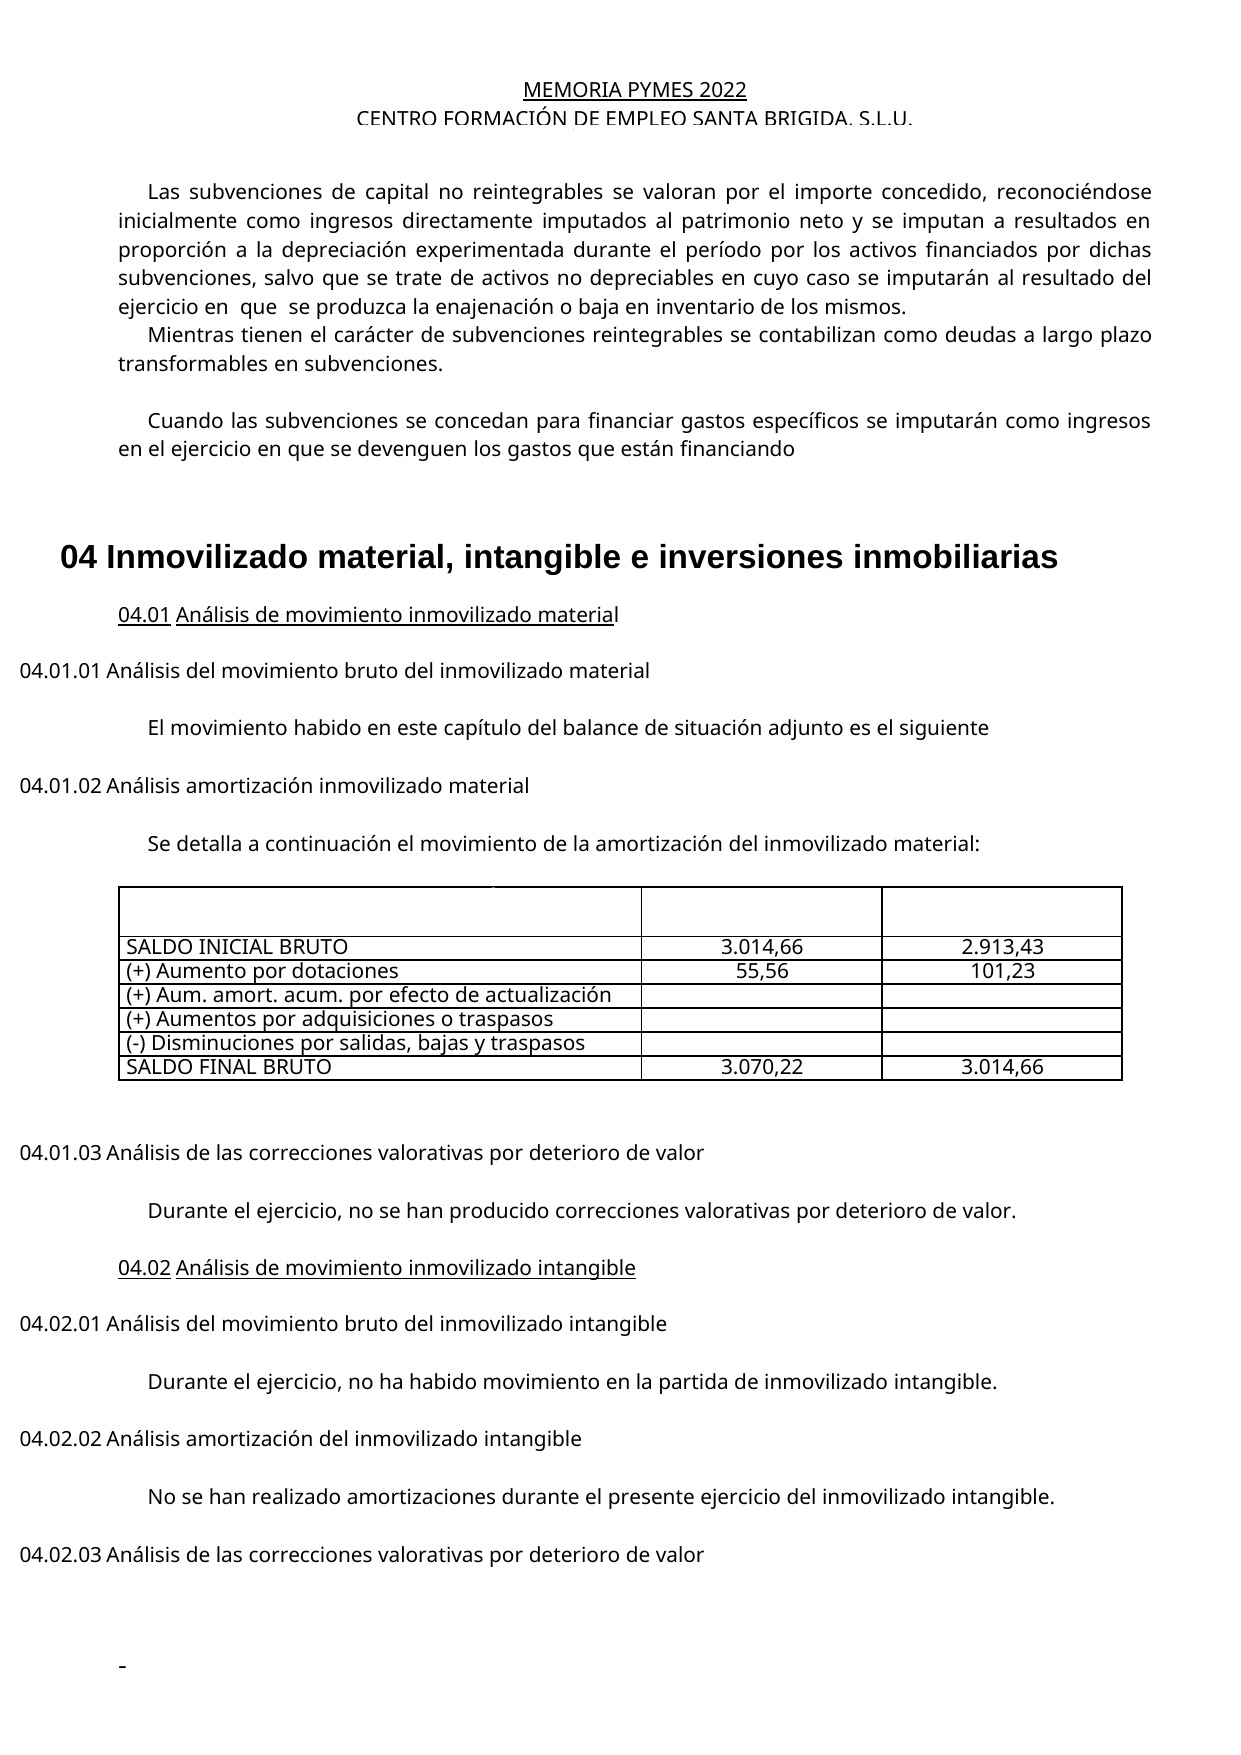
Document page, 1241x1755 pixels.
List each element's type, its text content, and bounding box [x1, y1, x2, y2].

text Las subvenciones de capital no reintegrables se valoran por el importe concedido, reconociéndose inicialmente como ingresos directamente imputados al patrimonio neto y se imputan a resultados en proporción a la depreciación experimentada durante el período por los activos financiados por dichas subvenciones, salvo que se trate de activos no depreciables en cuyo caso se imputarán al resultado del ejercicio en que se produzca la enajenación o baja en inventario de los mismos. [118, 177, 1152, 320]
text No se han realizado amortizaciones durante el presente ejercicio del inmovilizado intangible. [147, 1482, 1163, 1510]
table_cell (+) Aumento por dotaciones [120, 961, 641, 983]
table_cell [642, 1033, 881, 1055]
table_cell [883, 1009, 1121, 1031]
table_cell 2.913,43 [883, 937, 1121, 959]
table_cell 3.014,66 [642, 937, 881, 959]
table_cell SALDO FINAL BRUTO [120, 1057, 641, 1079]
text El movimiento habido en este capítulo del balance de situación adjunto es el siguiente [147, 713, 1163, 742]
table_cell [883, 985, 1121, 1007]
list Análisis de las correcciones valorativas por deterioro de valor [19, 1540, 1163, 1568]
list Análisis de movimiento inmovilizado material [118, 600, 1163, 629]
text Se detalla a continuación el movimiento de la amortización del inmovilizado material: [147, 829, 1163, 857]
text Cuando las subvenciones se concedan para financiar gastos específicos se imputarán como ingresos en el ejercicio en que se devenguen los gastos que están financiando [118, 406, 1152, 463]
list Análisis amortización inmovilizado material [19, 771, 1163, 799]
text Durante el ejercicio, no se han producido correcciones valorativas por deterioro de valor. [147, 1196, 1163, 1224]
table_header MOVIMIENTOS AMORTIZACIÓN DEL INMOVILIZADO MATERIAL [120, 888, 641, 936]
table_cell 55,56 [642, 961, 881, 983]
text Durante el ejercicio, no ha habido movimiento en la partida de inmovilizado intangible. [147, 1367, 1163, 1395]
table_cell [642, 1009, 881, 1031]
list Análisis de movimiento inmovilizado intangible [118, 1253, 1163, 1282]
table_header IMPORTE 2022 [642, 888, 881, 936]
text Mientras tienen el carácter de subvenciones reintegrables se contabilizan como deudas a largo plazo transformables en subvenciones. [118, 321, 1152, 378]
list Inmovilizado material, intangible e inversiones inmobiliarias [60, 537, 1163, 576]
list Análisis del movimiento bruto del inmovilizado intangible [19, 1309, 1163, 1338]
table_cell 101,23 [883, 961, 1121, 983]
list Análisis amortización del inmovilizado intangible [19, 1424, 1163, 1453]
list Análisis del movimiento bruto del inmovilizado material [19, 656, 1163, 684]
table_cell 3.014,66 [883, 1057, 1121, 1079]
table_cell SALDO INICIAL BRUTO [120, 937, 641, 959]
table_cell 3.070,22 [642, 1057, 881, 1079]
table_cell [642, 985, 881, 1007]
table_cell [883, 1033, 1121, 1055]
table_cell (+) Aum. amort. acum. por efecto de actualización [120, 985, 641, 1007]
list Análisis de las correcciones valorativas por deterioro de valor [19, 1138, 1163, 1167]
table_header IMPORTE 2021 [883, 888, 1121, 936]
table_cell (+) Aumentos por adquisiciones o traspasos [120, 1009, 641, 1031]
table_cell (-) Disminuciones por salidas, bajas y traspasos [120, 1033, 641, 1055]
